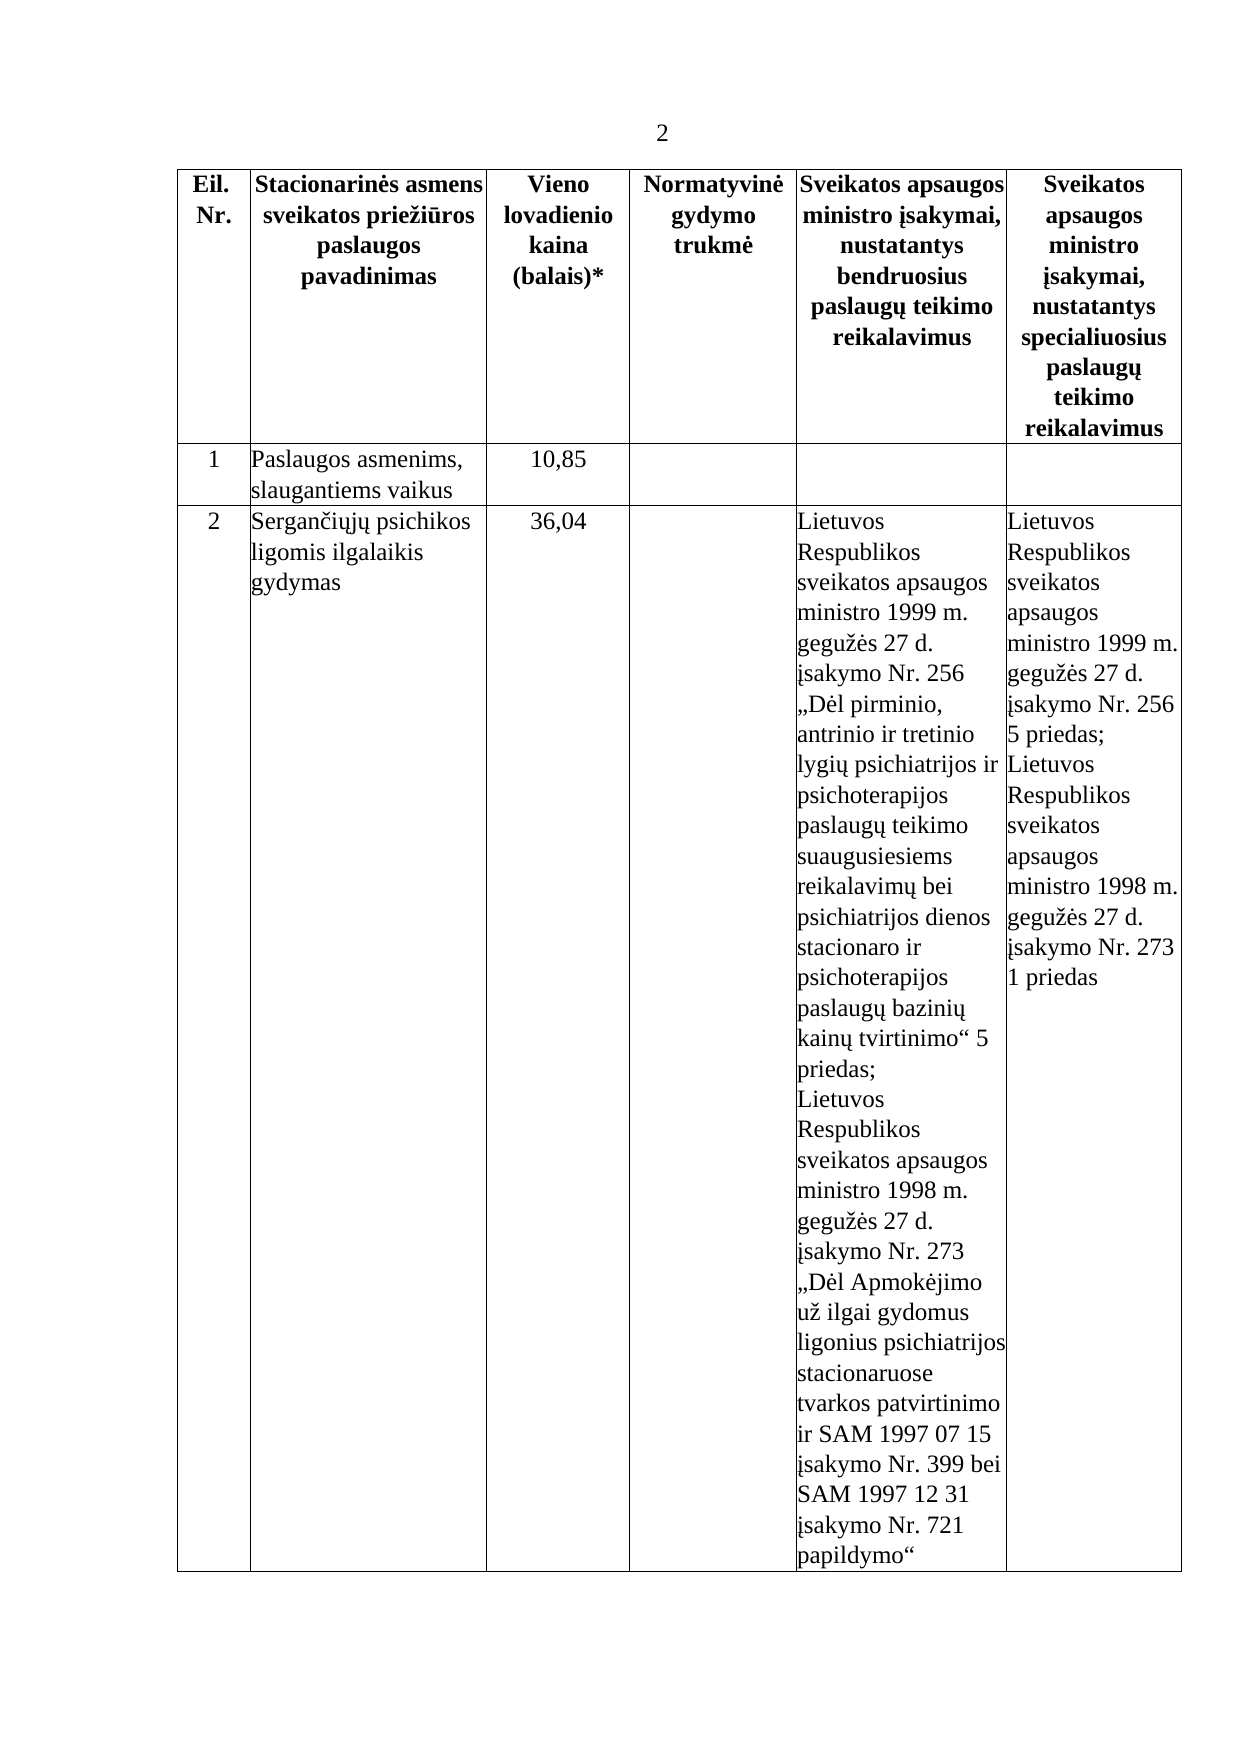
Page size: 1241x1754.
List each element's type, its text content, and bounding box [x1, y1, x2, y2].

table_cell [630, 506, 796, 1571]
table_header Sveikatos apsaugos ministro įsakymai, nustatantys bendruosius paslaugų teikimo reikalavimus [797, 170, 1006, 443]
table_cell 36,04 [487, 506, 629, 1571]
table_cell 2 [178, 506, 250, 1571]
table_cell 1 [178, 444, 250, 505]
table_cell Lietuvos Respublikos sveikatos apsaugos ministro 1999 m. gegužės 27 d. įsakymo Nr. 256 5 priedas; Lietuvos Respublikos sveikatos apsaugos ministro 1998 m. gegužės 27 d. įsakymo Nr. 273 1 priedas [1007, 506, 1181, 1571]
table_cell Lietuvos Respublikos sveikatos apsaugos ministro 1999 m. gegužės 27 d. įsakymo Nr. 256 „Dėl pirminio, antrinio ir tretinio lygių psichiatrijos ir psichoterapijos paslaugų teikimo suaugusiesiems reikalavimų bei psichiatrijos dienos stacionaro ir psichoterapijos paslaugų bazinių kainų tvirtinimo“ 5 priedas; Lietuvos Respublikos sveikatos apsaugos ministro 1998 m. gegužės 27 d. įsakymo Nr. 273 „Dėl Apmokėjimo už ilgai gydomus ligonius psichiatrijos stacionaruose tvarkos patvirtinimo ir SAM 1997 07 15 įsakymo Nr. 399 bei SAM 1997 12 31 įsakymo Nr. 721 papildymo“ [797, 506, 1006, 1571]
table_header Sveikatos apsaugos ministro įsakymai, nustatantys specialiuosius paslaugų teikimo reikalavimus [1007, 170, 1181, 443]
table_header Stacionarinės asmens sveikatos priežiūros paslaugos pavadinimas [251, 170, 486, 443]
table_cell [1007, 444, 1181, 505]
table_header Normatyvinė gydymo trukmė [630, 170, 796, 443]
table_cell [630, 444, 796, 505]
table_cell Sergančiųjų psichikos ligomis ilgalaikis gydymas [251, 506, 486, 1571]
table_header Vieno lovadienio kaina (balais)* [487, 170, 629, 443]
table_cell Paslaugos asmenims, slaugantiems vaikus [251, 444, 486, 505]
table_header Eil. Nr. [178, 170, 250, 443]
table_cell 10,85 [487, 444, 629, 505]
table_cell [797, 444, 1006, 505]
